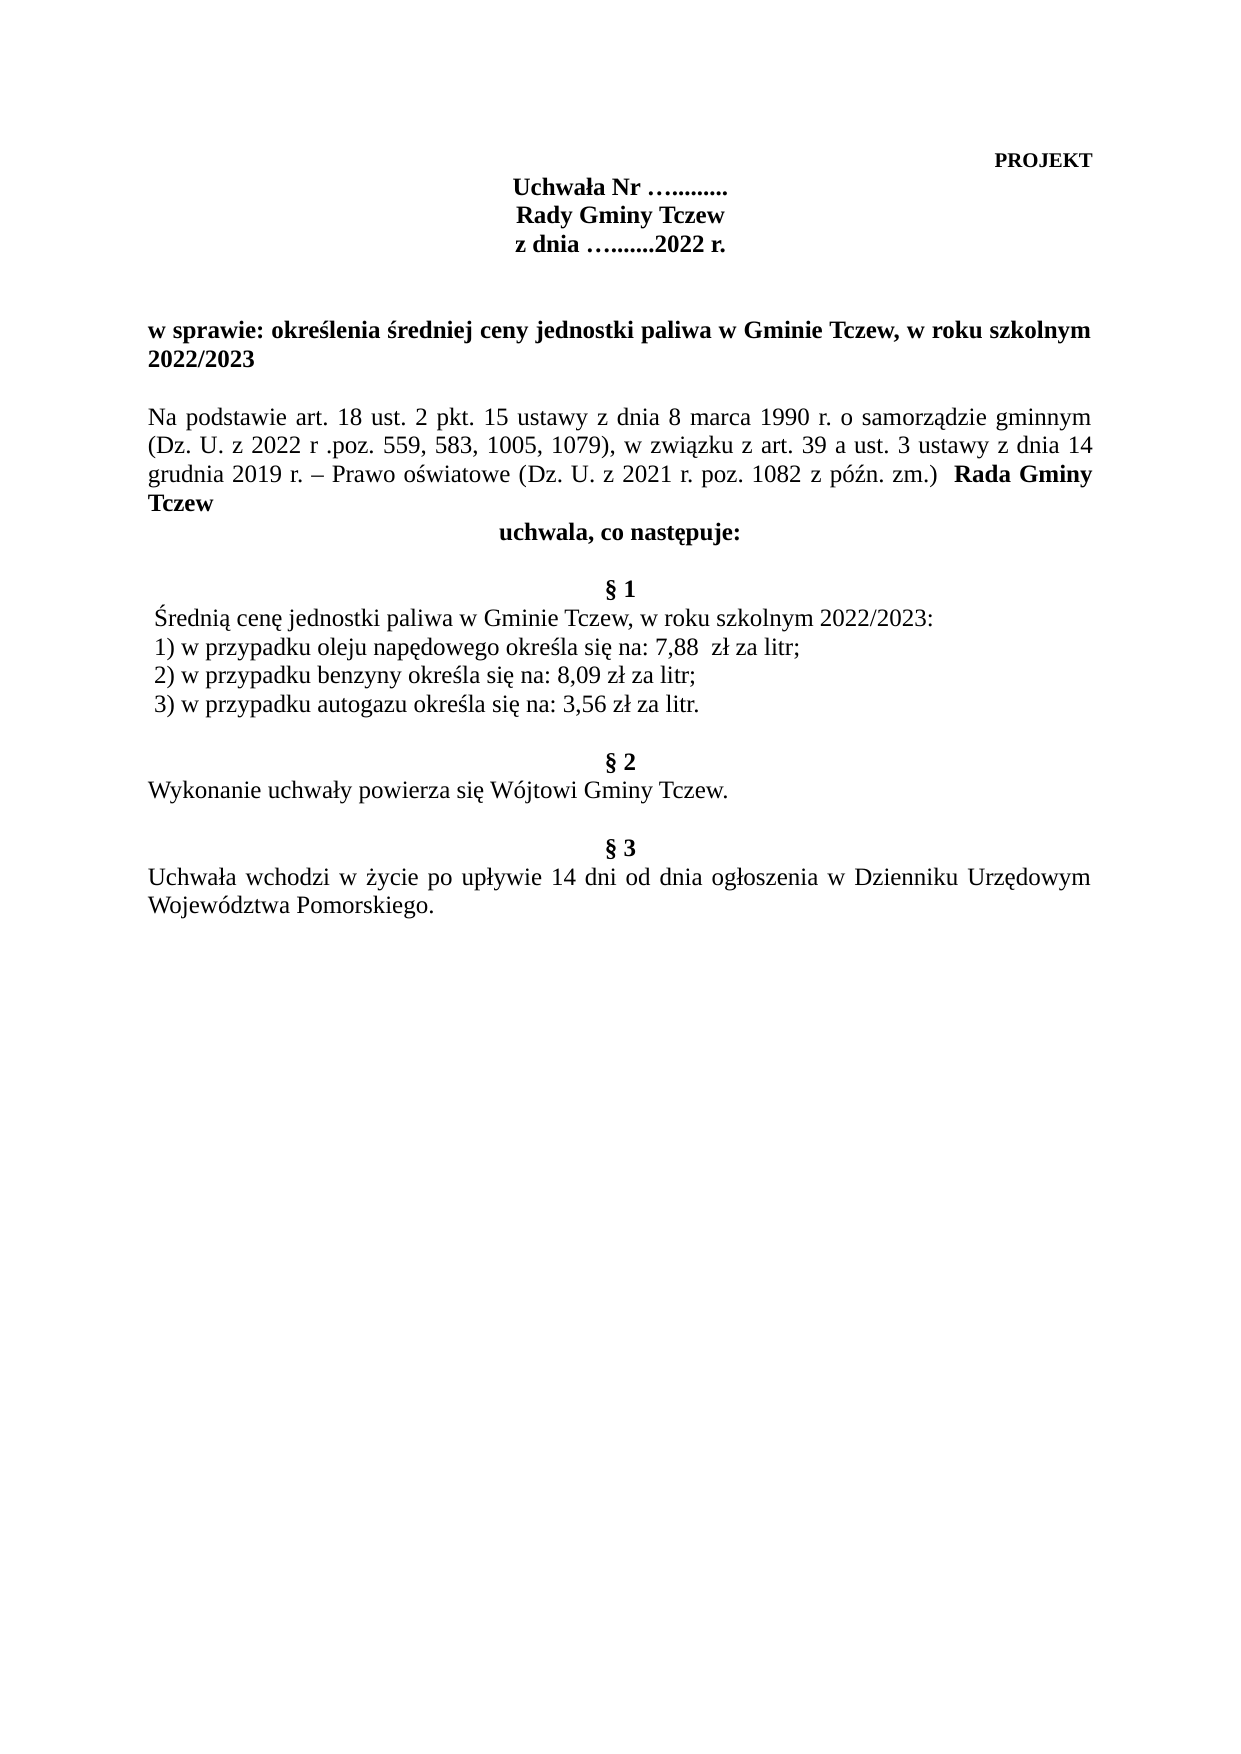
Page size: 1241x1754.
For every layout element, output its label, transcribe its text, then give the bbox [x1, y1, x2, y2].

text 3) w przypadku autogazu określa się na: 3,56 zł za litr. [148, 689, 1093, 718]
list Wykonanie uchwały powierza się Wójtowi Gminy Tczew. [148, 775, 1093, 804]
text PROJEKT [148, 148, 1093, 172]
text 2) w przypadku benzyny określa się na: 8,09 zł za litr; [148, 660, 1093, 689]
text § 3 [148, 833, 1093, 862]
text § 1 [148, 574, 1093, 603]
text Średnią cenę jednostki paliwa w Gminie Tczew, w roku szkolnym 2022/2023: [148, 603, 1093, 632]
text Uchwała wchodzi w życie po upływie 14 dni od dnia ogłoszenia w Dzienniku Urzędowym Województwa Pomorskiego. [148, 862, 1093, 919]
list w sprawie: określenia średniej ceny jednostki paliwa w Gminie Tczew, w roku szkolnym 2022/2023 [148, 315, 1093, 373]
text Na podstawie art. 18 ust. 2 pkt. 15 ustawy z dnia 8 marca 1990 r. o samorządzie gminnym (Dz. U. z 2022 r .poz. 559, 583, 1005, 1079), w związku z art. 39 a ust. 3 ustawy z dnia 14 grudnia 2019 r. – Prawo oświatowe (Dz. U. z 2021 r. poz. 1082 z późn. zm.) Rada Gminy Tczew [148, 402, 1093, 517]
text Uchwała Nr …......... Rady Gminy Tczew z dnia ….......2022 r. [148, 172, 1093, 258]
text uchwala, co następuje: [148, 517, 1093, 545]
text § 2 [148, 747, 1093, 775]
text 1) w przypadku oleju napędowego określa się na: 7,88 zł za litr; [148, 632, 1093, 660]
